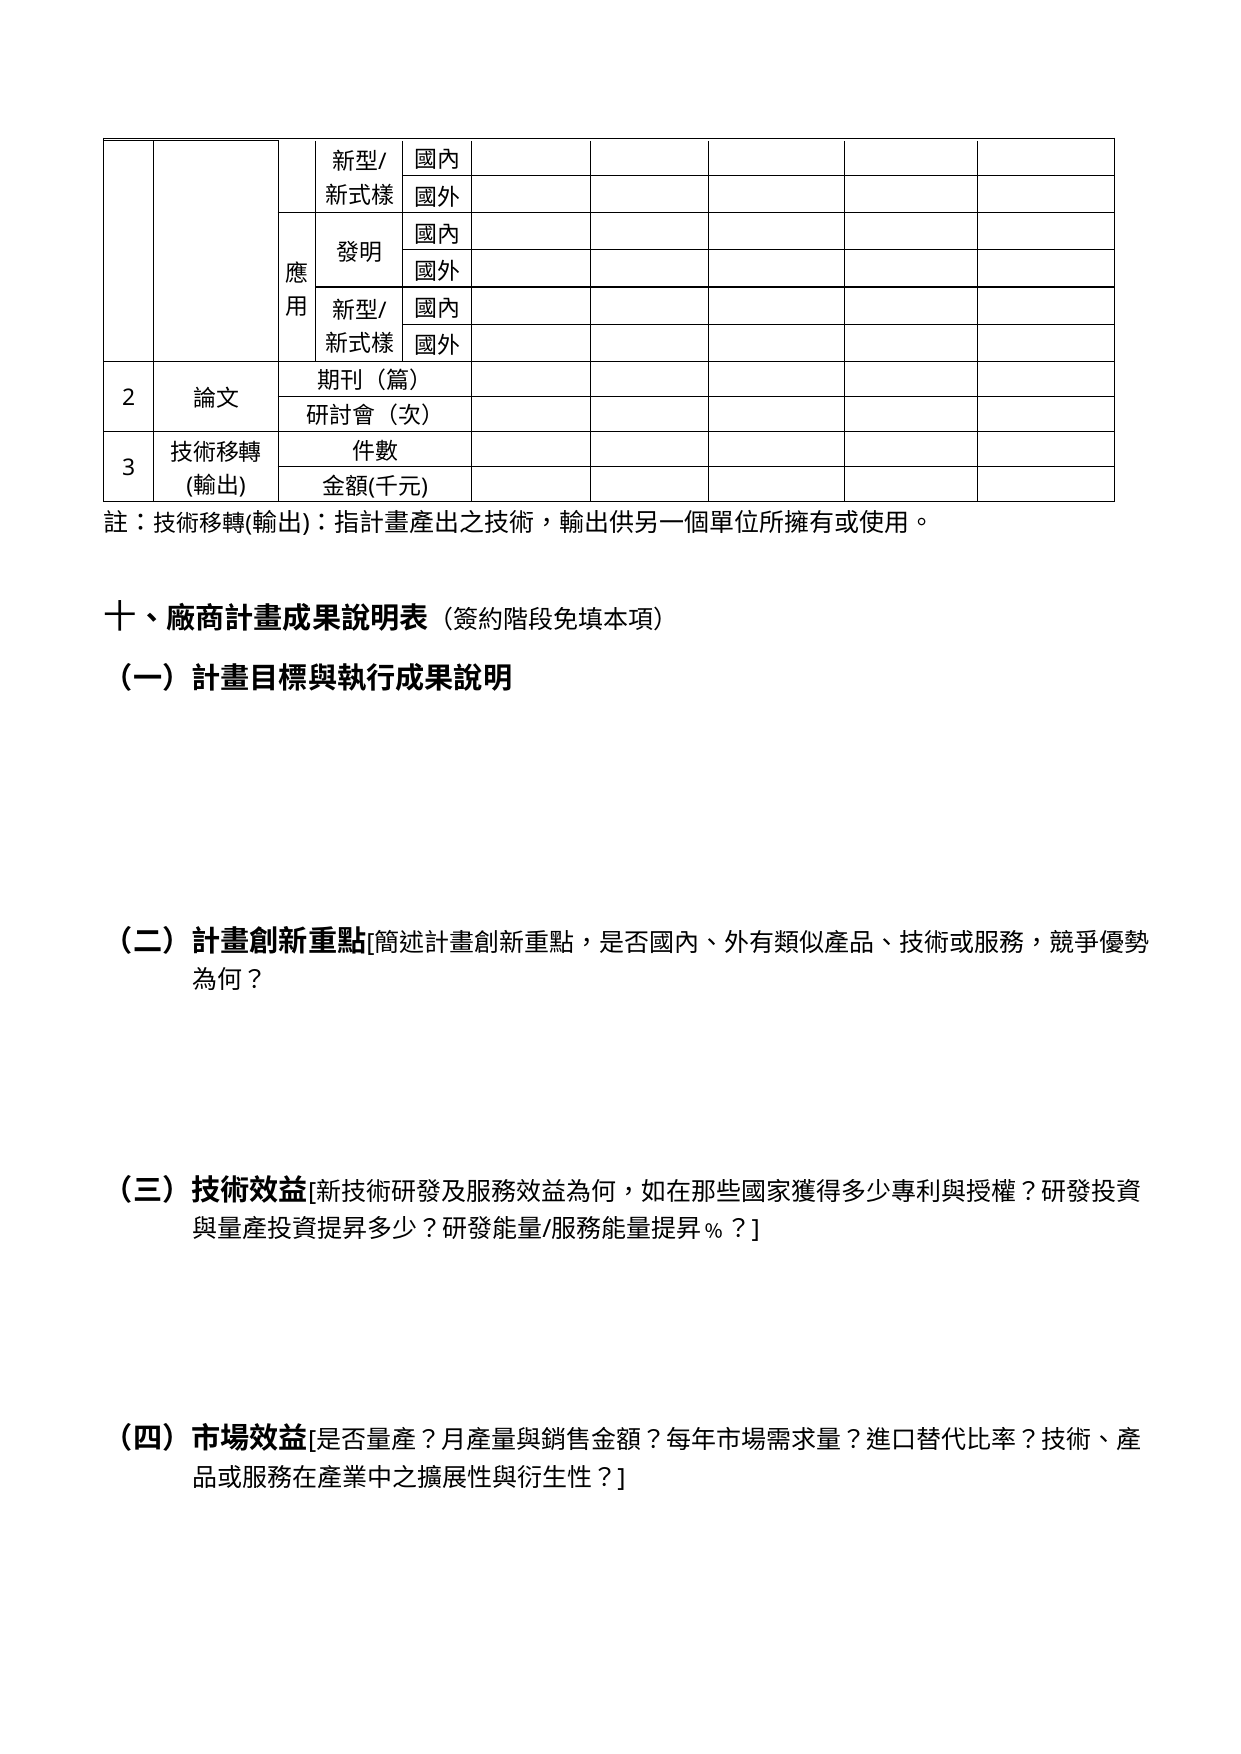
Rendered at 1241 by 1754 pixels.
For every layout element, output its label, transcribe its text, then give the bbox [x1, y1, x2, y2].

table_cell [709, 250, 844, 286]
table_cell 3 [104, 432, 153, 501]
table_cell [591, 176, 708, 212]
table_cell 新型/ 新式樣 [316, 288, 402, 361]
table_cell 論文 [154, 362, 278, 431]
table_cell 國內 [403, 288, 471, 324]
table_cell 新型/ 新式樣 [316, 139, 403, 212]
table_cell [709, 325, 844, 361]
subtitle （四）市場效益[是否量產？月產量與銷售金額？每年市場需求量？進口替代比率？技術、產品或服務在產業中之擴展性與衍生性？] [104, 1415, 1152, 1494]
table_cell [472, 213, 590, 249]
subtitle 十、廠商計畫成果說明表（簽約階段免填本項） [103, 590, 1152, 638]
table_cell [845, 432, 977, 466]
table_cell 國外 [403, 176, 471, 212]
table_cell [845, 139, 977, 175]
subtitle （一）計畫目標與執行成果說明 [104, 638, 1152, 713]
table_cell [591, 432, 708, 466]
table_cell [709, 432, 844, 466]
table_cell 件數 [279, 432, 471, 466]
subtitle （二）計畫創新重點[簡述計畫創新重點，是否國內、外有類似產品、技術或服務，競爭優勢為何？ [104, 917, 1152, 996]
table_cell [591, 397, 708, 431]
table_cell [978, 432, 1114, 466]
table_cell [591, 213, 708, 249]
table_cell [472, 176, 590, 212]
table_cell [591, 139, 709, 175]
table_cell [978, 467, 1114, 501]
table_cell 研討會（次） [279, 397, 471, 431]
table_cell [472, 325, 590, 361]
table_cell [472, 288, 590, 324]
table_cell [845, 176, 977, 212]
table_cell [978, 325, 1114, 361]
table_cell [472, 432, 590, 466]
text 註：技術移轉(輸出)：指計畫產出之技術，輸出供另一個單位所擁有或使用。 [103, 502, 1198, 540]
table_cell [104, 141, 153, 361]
table_cell [709, 139, 844, 175]
table_cell 國內 [403, 139, 472, 175]
table_cell 國外 [403, 250, 471, 286]
table_cell [591, 362, 708, 396]
table_cell [709, 362, 844, 396]
table_cell [472, 397, 590, 431]
table_cell [472, 139, 591, 175]
table_cell [845, 250, 977, 286]
table_cell 2 [104, 362, 153, 431]
table_cell [845, 213, 977, 249]
table_cell [154, 141, 278, 361]
table_cell [709, 213, 844, 249]
table_cell [978, 397, 1114, 431]
table_cell 期刊（篇） [279, 362, 471, 396]
table_cell [591, 250, 708, 286]
table_cell [591, 325, 708, 361]
table_cell [978, 213, 1114, 249]
table_cell [591, 288, 708, 324]
table_cell 國內 [403, 213, 471, 249]
subtitle （三）技術效益[新技術研發及服務效益為何，如在那些國家獲得多少專利與授權？研發投資與量產投資提昇多少？研發能量/服務能量提昇﹪？] [104, 1166, 1152, 1245]
table_cell [978, 362, 1114, 396]
table_cell [978, 250, 1114, 286]
table_cell 發明 [316, 213, 402, 286]
table_cell [845, 288, 977, 324]
table_cell [278, 139, 316, 212]
table_cell 應用 [279, 213, 315, 361]
table_cell 金額(千元) [279, 467, 471, 501]
table_cell [472, 362, 590, 396]
table_cell [845, 362, 977, 396]
table_cell [978, 288, 1114, 324]
table_cell [978, 176, 1114, 212]
table_cell [472, 467, 590, 501]
table_cell [709, 288, 844, 324]
table_cell [591, 467, 708, 501]
table_cell 技術移轉(輸出) [154, 432, 278, 501]
table_cell [709, 467, 844, 501]
table_cell [472, 250, 590, 286]
table_cell [845, 397, 977, 431]
table_cell 國外 [403, 325, 471, 361]
table_cell [845, 325, 977, 361]
table_cell [845, 467, 977, 501]
table_cell [978, 139, 1114, 175]
table_cell [709, 397, 844, 431]
table_cell [709, 176, 844, 212]
